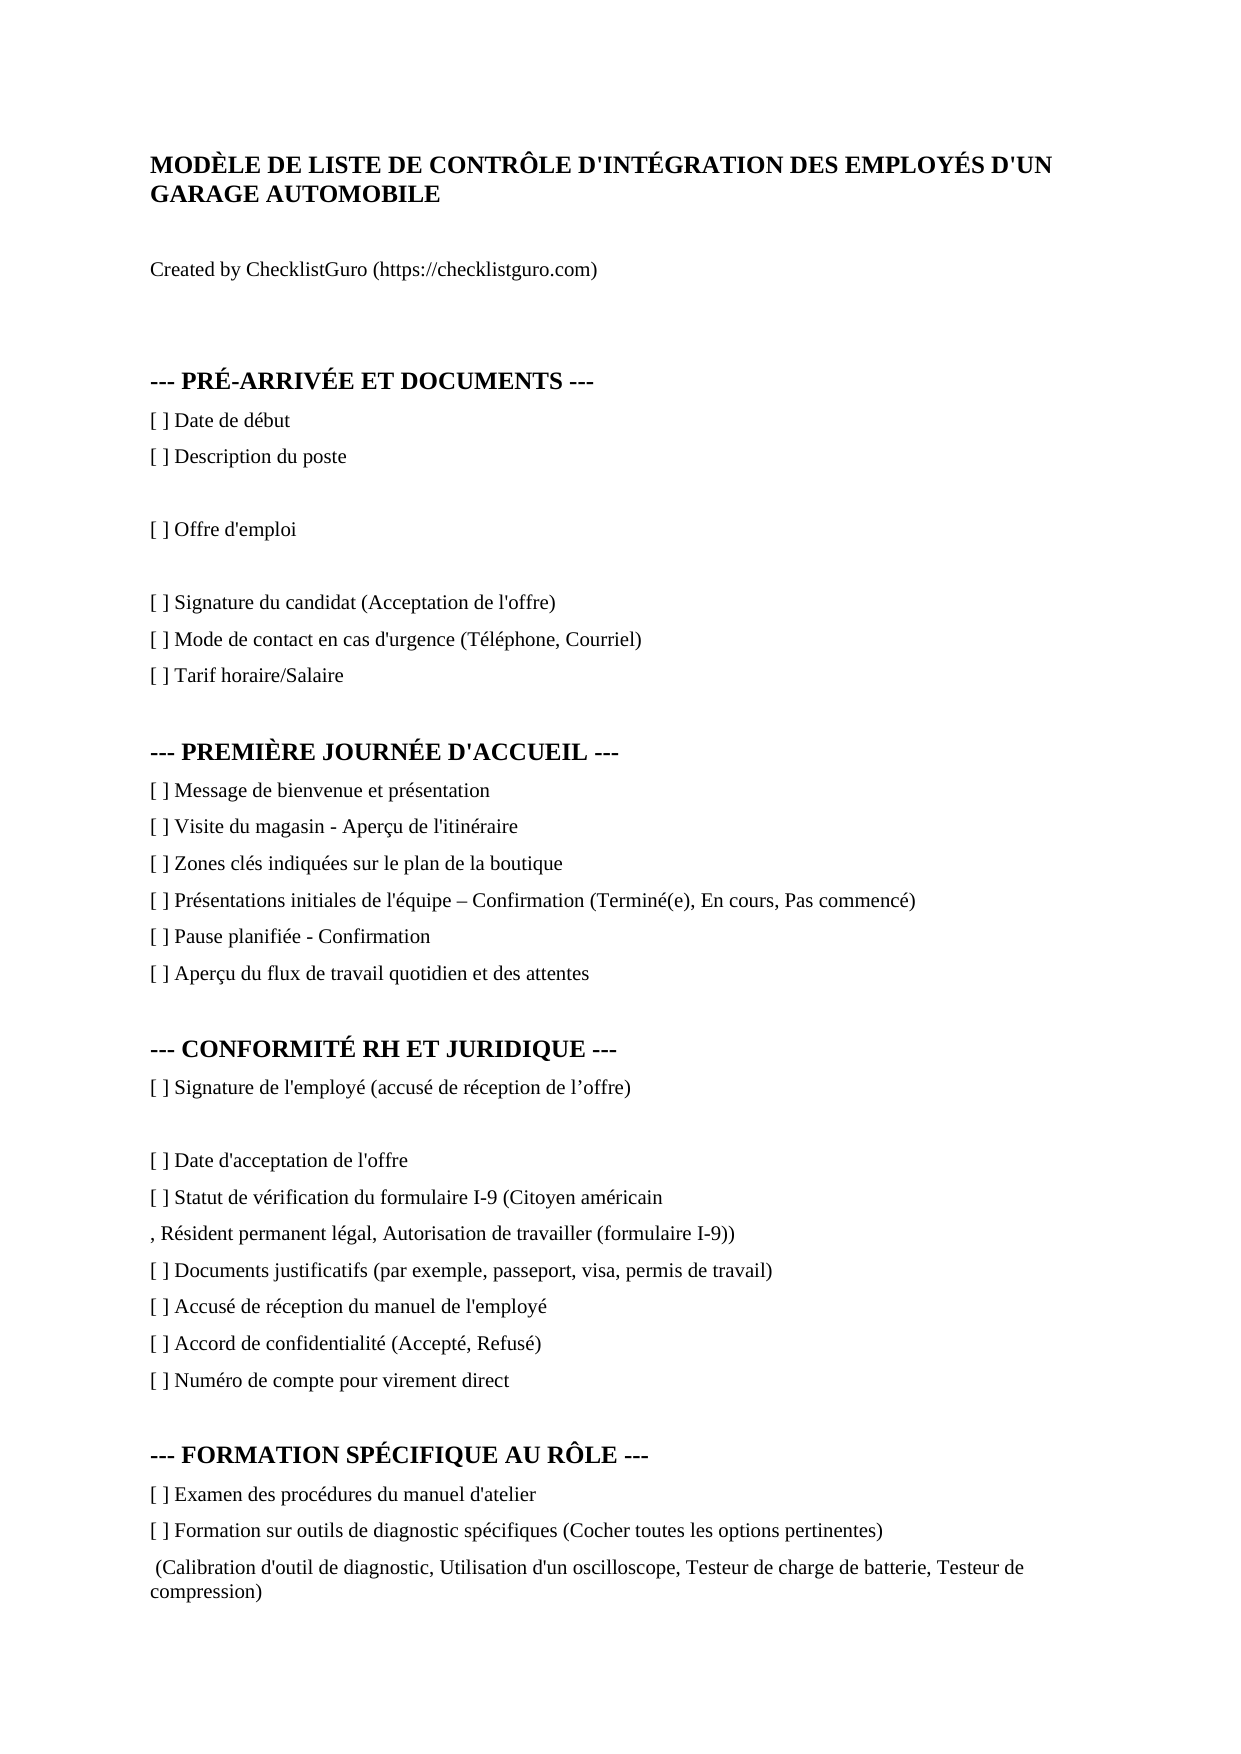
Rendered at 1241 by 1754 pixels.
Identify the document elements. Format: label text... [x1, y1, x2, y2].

text [ ] Visite du magasin - Aperçu de l'itinéraire [150, 814, 1090, 838]
text [ ] Accord de confidentialité (Accepté, Refusé) [150, 1331, 1090, 1355]
text [ ] Présentations initiales de l'équipe – Confirmation (Terminé(e), En cours, Pas commencé) [150, 887, 1090, 912]
text (Calibration d'outil de diagnostic, Utilisation d'un oscilloscope, Testeur de charge de batterie, Testeur de compression) [150, 1555, 1090, 1603]
text [ ] Documents justificatifs (par exemple, passeport, visa, permis de travail) [150, 1258, 1090, 1282]
text --- PRÉ-ARRIVÉE ET DOCUMENTS --- [150, 366, 1090, 395]
text [ ] Statut de vérification du formulaire I-9 (Citoyen américain [150, 1185, 1090, 1209]
text [ ] Description du poste [150, 444, 1090, 468]
text [ ] Signature du candidat (Acceptation de l'offre) [150, 590, 1090, 614]
text [ ] Signature de l'employé (accusé de réception de l’offre) [150, 1075, 1090, 1099]
text [ ] Aperçu du flux de travail quotidien et des attentes [150, 961, 1090, 985]
text [ ] Formation sur outils de diagnostic spécifiques (Cocher toutes les options pertinentes) [150, 1518, 1090, 1542]
text [ ] Offre d'emploi [150, 517, 1090, 541]
text [ ] Accusé de réception du manuel de l'employé [150, 1294, 1090, 1318]
text [ ] Zones clés indiquées sur le plan de la boutique [150, 851, 1090, 875]
text [ ] Pause planifiée - Confirmation [150, 924, 1090, 948]
text [ ] Date d'acceptation de l'offre [150, 1148, 1090, 1172]
text --- FORMATION SPÉCIFIQUE AU RÔLE --- [150, 1441, 1090, 1469]
text [ ] Date de début [150, 407, 1090, 432]
text --- PREMIÈRE JOURNÉE D'ACCUEIL --- [150, 737, 1090, 765]
text , Résident permanent légal, Autorisation de travailler (formulaire I-9)) [150, 1221, 1090, 1245]
text [ ] Message de bienvenue et présentation [150, 778, 1090, 802]
text --- CONFORMITÉ RH ET JURIDIQUE --- [150, 1034, 1090, 1062]
text [ ] Mode de contact en cas d'urgence (Téléphone, Courriel) [150, 627, 1090, 651]
text [ ] Examen des procédures du manuel d'atelier [150, 1482, 1090, 1506]
text [ ] Numéro de compte pour virement direct [150, 1367, 1090, 1392]
text MODÈLE DE LISTE DE CONTRÔLE D'INTÉGRATION DES EMPLOYÉS D'UN GARAGE AUTOMOBILE [150, 150, 1090, 207]
text [ ] Tarif horaire/Salaire [150, 663, 1090, 687]
text Created by ChecklistGuro (https://checklistguro.com) [150, 257, 1090, 281]
